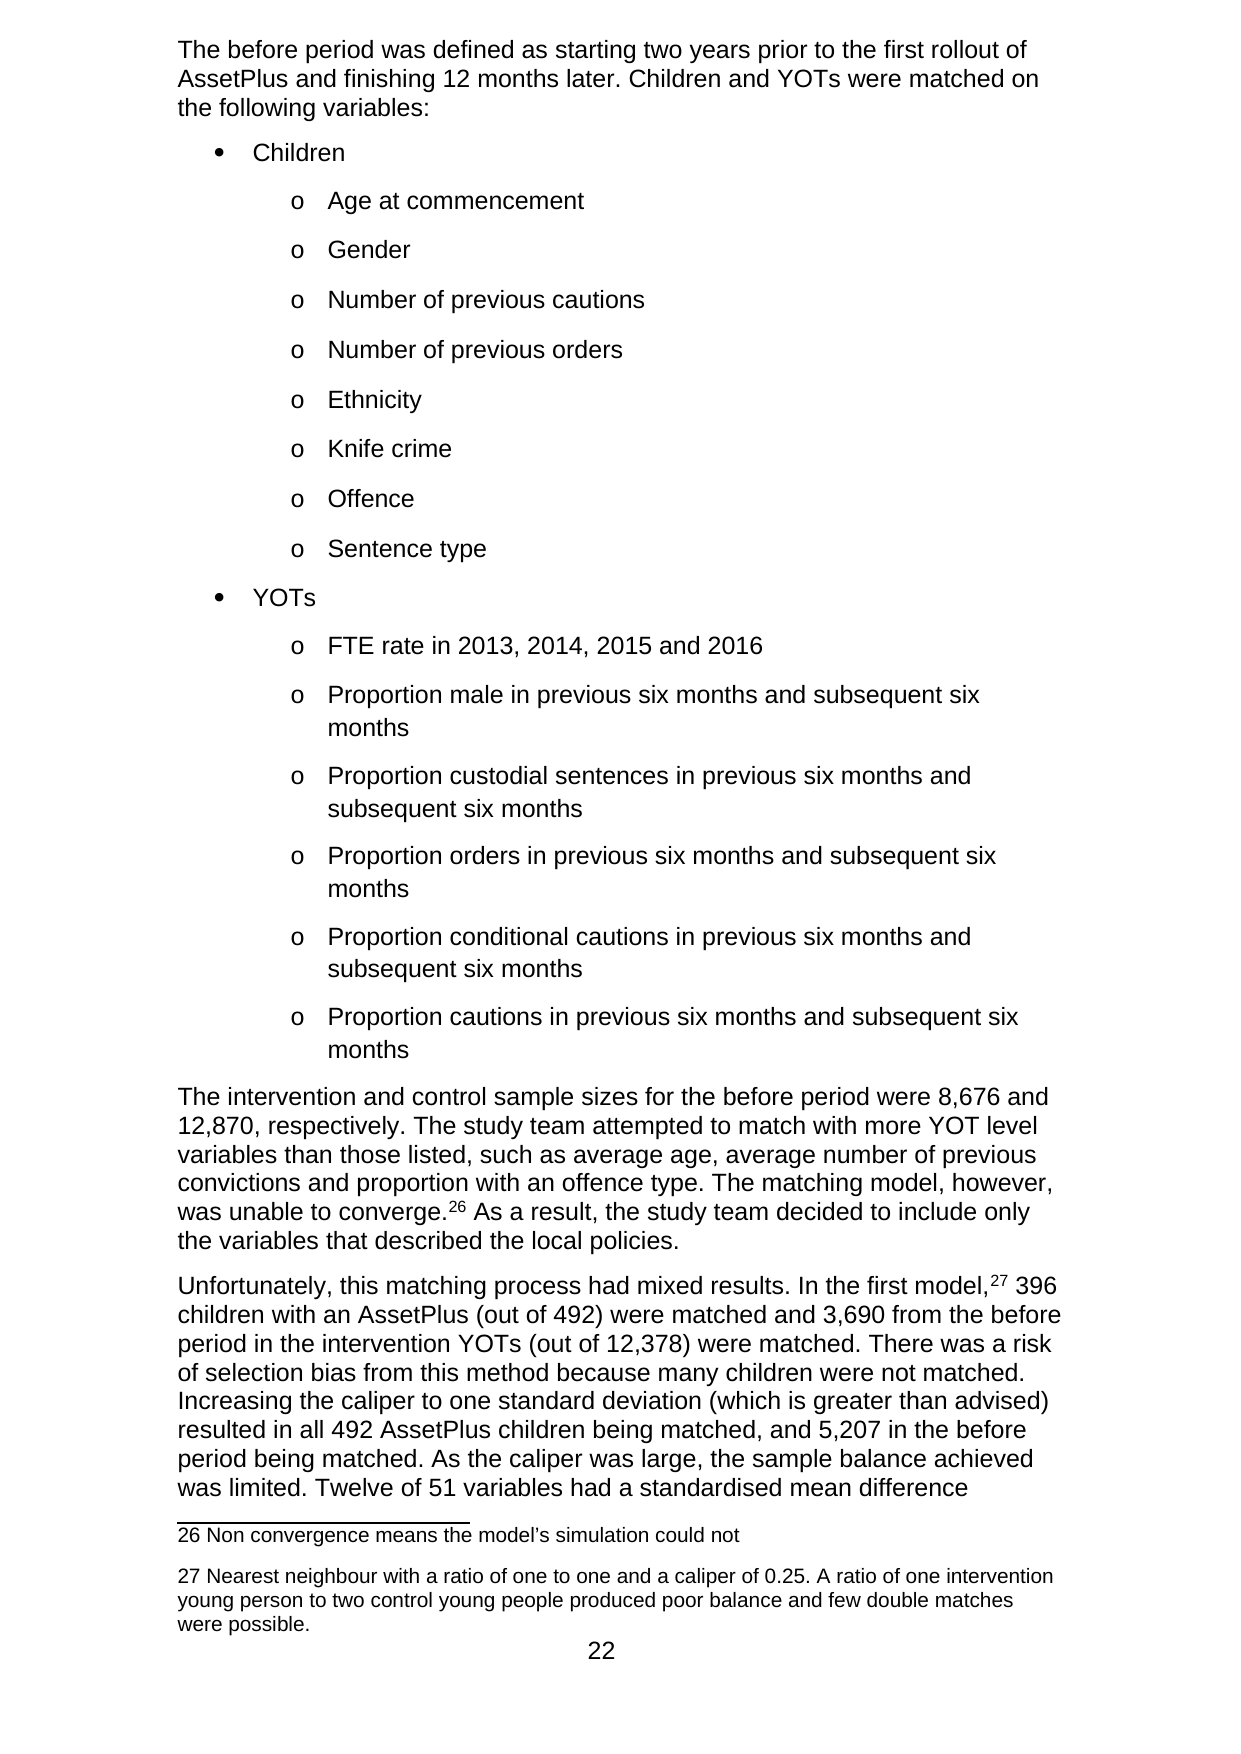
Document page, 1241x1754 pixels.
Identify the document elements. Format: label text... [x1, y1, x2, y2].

list YOTs [215, 583, 1063, 612]
list Proportion custodial sentences in previous six months and subsequent six months [290, 761, 1063, 822]
text Unfortunately, this matching process had mixed results. In the first model, 396 children with an AssetPlus (out of 492) were matched and 3,690 from the before period in the intervention YOTs (out of 12,378) were matched. There was a risk of selection bias from this method because many children were not matched. Increasing the caliper to one standard deviation (which is greater than advised) resulted in all 492 AssetPlus children being matched, and 5,207 in the before period being matched. As the caliper was large, the sample balance achieved was limited. Twelve of 51 variables had a standardised mean difference [177, 1271, 1063, 1501]
text The intervention and control sample sizes for the before period were 8,676 and 12,870, respectively. The study team attempted to match with more YOT level variables than those listed, such as average age, average number of previous convictions and proportion with an offence type. The matching model, however, was unable to converge. As a result, the study team decided to include only the variables that described the local policies. [177, 1082, 1063, 1254]
list Age at commencement [290, 186, 1063, 217]
list Proportion orders in previous six months and subsequent six months [290, 841, 1063, 903]
list Proportion cautions in previous six months and subsequent six months [290, 1002, 1063, 1063]
list Proportion male in previous six months and subsequent six months [290, 681, 1063, 742]
list Number of previous orders [290, 335, 1063, 366]
list Sentence type [290, 534, 1063, 564]
list Knife crime [290, 434, 1063, 465]
list Children [215, 138, 1063, 167]
text Non convergence means the model’s simulation could not [177, 1523, 1063, 1547]
text The before period was defined as starting two years prior to the first rollout of AssetPlus and finishing 12 months later. Children and YOTs were matched on the following variables: [177, 35, 1063, 122]
list Number of previous cautions [290, 285, 1063, 316]
list Offence [290, 484, 1063, 515]
list Proportion conditional cautions in previous six months and subsequent six months [290, 921, 1063, 983]
list Gender [290, 236, 1063, 266]
text Nearest neighbour with a ratio of one to one and a caliper of 0.25. A ratio of one intervention young person to two control young people produced poor balance and few double matches were possible. [177, 1564, 1063, 1636]
list FTE rate in 2013, 2014, 2015 and 2016 [290, 631, 1063, 662]
list Ethnicity [290, 384, 1063, 416]
